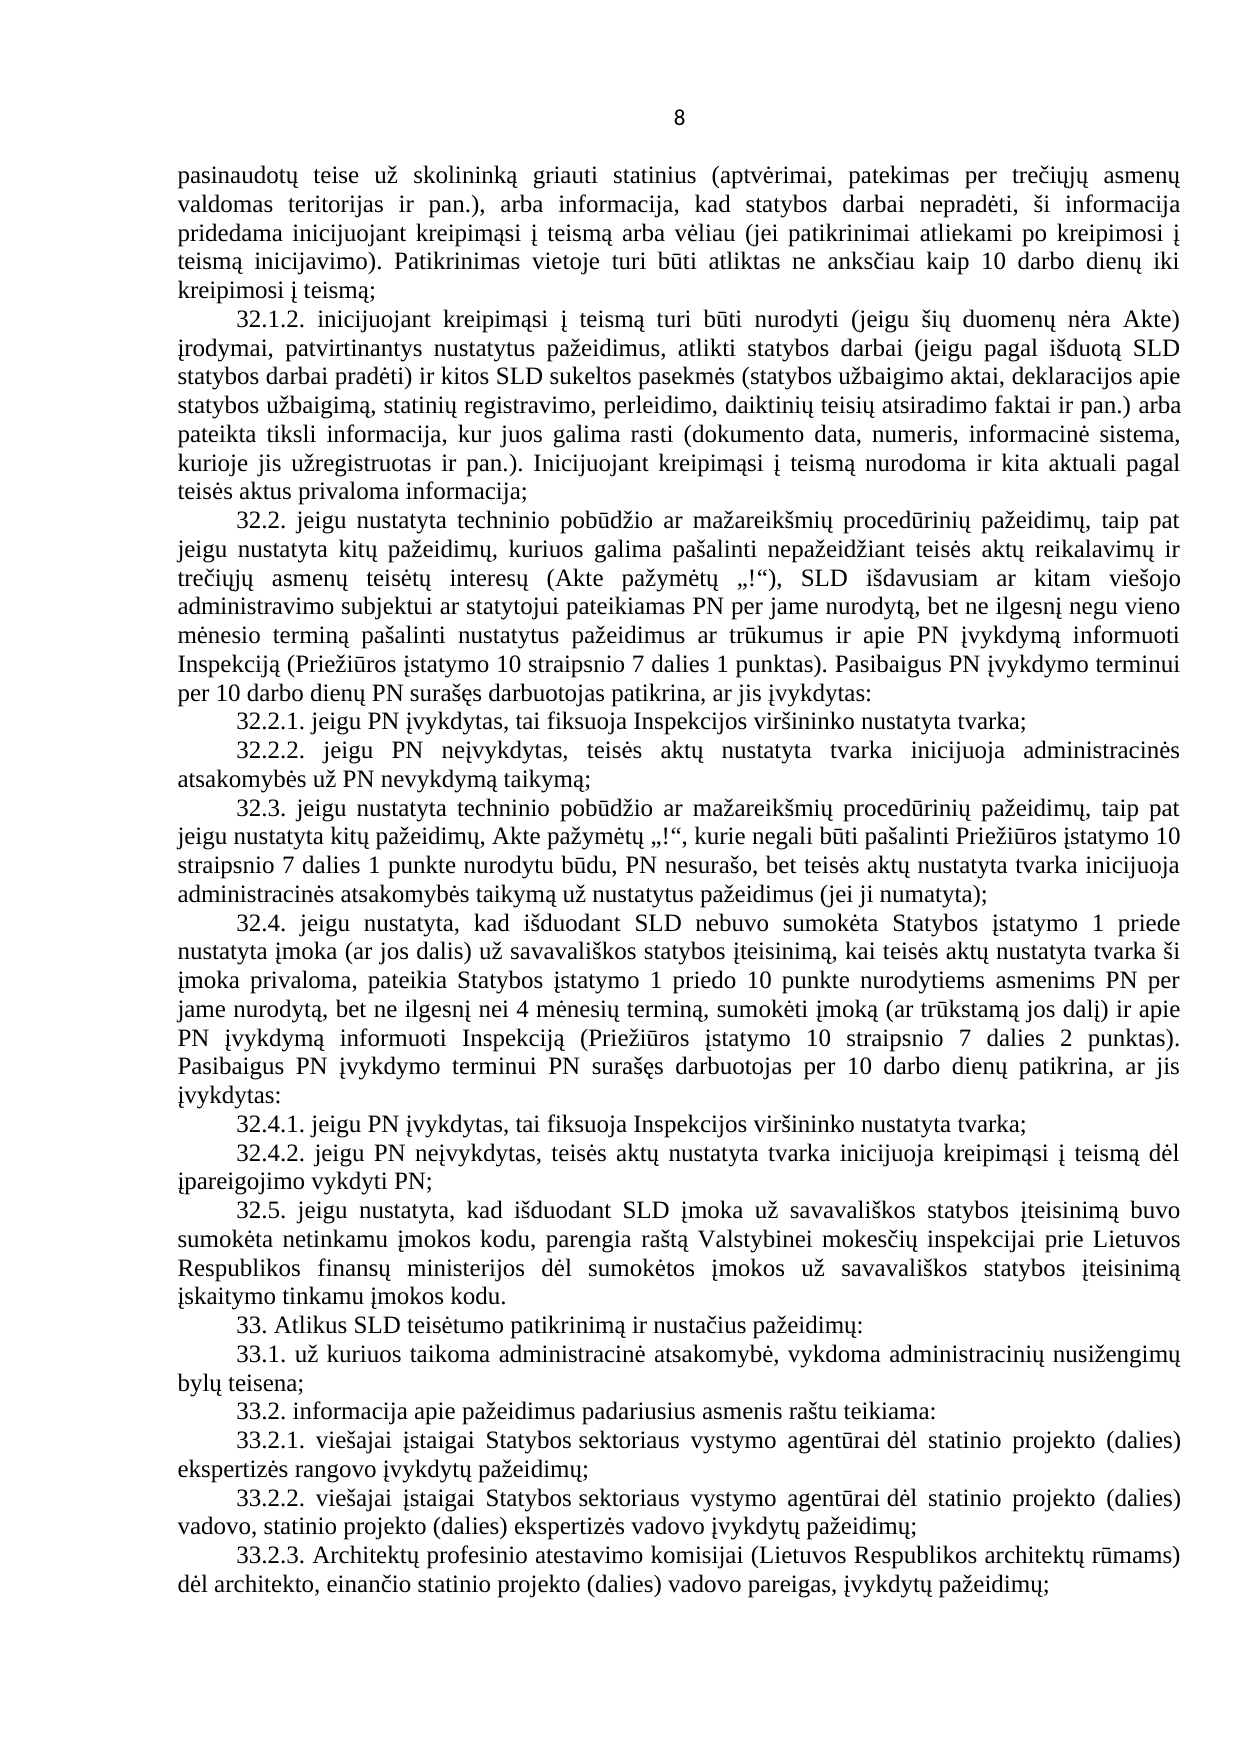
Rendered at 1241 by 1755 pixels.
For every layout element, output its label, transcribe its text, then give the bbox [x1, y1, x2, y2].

text 32.4. jeigu nustatyta, kad išduodant SLD nebuvo sumokėta Statybos įstatymo 1 priede nustatyta įmoka (ar jos dalis) už savavališkos statybos įteisinimą, kai teisės aktų nustatyta tvarka ši įmoka privaloma, pateikia Statybos įstatymo 1 priedo 10 punkte nurodytiems asmenims PN per jame nurodytą, bet ne ilgesnį nei 4 mėnesių terminą, sumokėti įmoką (ar trūkstamą jos dalį) ir apie PN įvykdymą informuoti Inspekciją (Priežiūros įstatymo 10 straipsnio 7 dalies 2 punktas). Pasibaigus PN įvykdymo terminui PN surašęs darbuotojas per 10 darbo dienų patikrina, ar jis įvykdytas: [177, 908, 1181, 1109]
text 33. Atlikus SLD teisėtumo patikrinimą ir nustačius pažeidimų: [177, 1310, 1181, 1339]
text 32.2. jeigu nustatyta techninio pobūdžio ar mažareikšmių procedūrinių pažeidimų, taip pat jeigu nustatyta kitų pažeidimų, kuriuos galima pašalinti nepažeidžiant teisės aktų reikalavimų ir trečiųjų asmenų teisėtų interesų (Akte pažymėtų „!“), SLD išdavusiam ar kitam viešojo administravimo subjektui ar statytojui pateikiamas PN per jame nurodytą, bet ne ilgesnį negu vieno mėnesio terminą pašalinti nustatytus pažeidimus ar trūkumus ir apie PN įvykdymą informuoti Inspekciją (Priežiūros įstatymo 10 straipsnio 7 dalies 1 punktas). Pasibaigus PN įvykdymo terminui per 10 darbo dienų PN surašęs darbuotojas patikrina, ar jis įvykdytas: [177, 505, 1181, 706]
text 32.2.1. jeigu PN įvykdytas, tai fiksuoja Inspekcijos viršininko nustatyta tvarka; [177, 706, 1181, 735]
text 32.3. jeigu nustatyta techninio pobūdžio ar mažareikšmių procedūrinių pažeidimų, taip pat jeigu nustatyta kitų pažeidimų, Akte pažymėtų „!“, kurie negali būti pašalinti Priežiūros įstatymo 10 straipsnio 7 dalies 1 punkte nurodytu būdu, PN nesurašo, bet teisės aktų nustatyta tvarka inicijuoja administracinės atsakomybės taikymą už nustatytus pažeidimus (jei ji numatyta); [177, 793, 1181, 908]
text 32.1.2. inicijuojant kreipimąsi į teismą turi būti nurodyti (jeigu šių duomenų nėra Akte) įrodymai, patvirtinantys nustatytus pažeidimus, atlikti statybos darbai (jeigu pagal išduotą SLD statybos darbai pradėti) ir kitos SLD sukeltos pasekmės (statybos užbaigimo aktai, deklaracijos apie statybos užbaigimą, statinių registravimo, perleidimo, daiktinių teisių atsiradimo faktai ir pan.) arba pateikta tiksli informacija, kur juos galima rasti (dokumento data, numeris, informacinė sistema, kurioje jis užregistruotas ir pan.). Inicijuojant kreipimąsi į teismą nurodoma ir kita aktuali pagal teisės aktus privaloma informacija; [177, 304, 1181, 505]
text 33.2.1. viešajai įstaigai Statybos sektoriaus vystymo agentūrai dėl statinio projekto (dalies) ekspertizės rangovo įvykdytų pažeidimų; [177, 1425, 1181, 1483]
text pasinaudotų teise už skolininką griauti statinius (aptvėrimai, patekimas per trečiųjų asmenų valdomas teritorijas ir pan.), arba informacija, kad statybos darbai nepradėti, ši informacija pridedama inicijuojant kreipimąsi į teismą arba vėliau (jei patikrinimai atliekami po kreipimosi į teismą inicijavimo). Patikrinimas vietoje turi būti atliktas ne anksčiau kaip 10 darbo dienų iki kreipimosi į teismą; [177, 160, 1181, 304]
text 33.2. informacija apie pažeidimus padariusius asmenis raštu teikiama: [177, 1396, 1181, 1425]
text 32.4.1. jeigu PN įvykdytas, tai fiksuoja Inspekcijos viršininko nustatyta tvarka; [177, 1109, 1181, 1138]
text 33.2.2. viešajai įstaigai Statybos sektoriaus vystymo agentūrai dėl statinio projekto (dalies) vadovo, statinio projekto (dalies) ekspertizės vadovo įvykdytų pažeidimų; [177, 1483, 1181, 1540]
text 32.5. jeigu nustatyta, kad išduodant SLD įmoka už savavališkos statybos įteisinimą buvo sumokėta netinkamu įmokos kodu, parengia raštą Valstybinei mokesčių inspekcijai prie Lietuvos Respublikos finansų ministerijos dėl sumokėtos įmokos už savavališkos statybos įteisinimą įskaitymo tinkamu įmokos kodu. [177, 1195, 1181, 1310]
text 32.4.2. jeigu PN neįvykdytas, teisės aktų nustatyta tvarka inicijuoja kreipimąsi į teismą dėl įpareigojimo vykdyti PN; [177, 1138, 1181, 1195]
text 32.2.2. jeigu PN neįvykdytas, teisės aktų nustatyta tvarka inicijuoja administracinės atsakomybės už PN nevykdymą taikymą; [177, 735, 1181, 793]
text 33.1. už kuriuos taikoma administracinė atsakomybė, vykdoma administracinių nusižengimų bylų teisena; [177, 1339, 1181, 1396]
text 33.2.3. Architektų profesinio atestavimo komisijai (Lietuvos Respublikos architektų rūmams) dėl architekto, einančio statinio projekto (dalies) vadovo pareigas, įvykdytų pažeidimų; [177, 1540, 1181, 1598]
